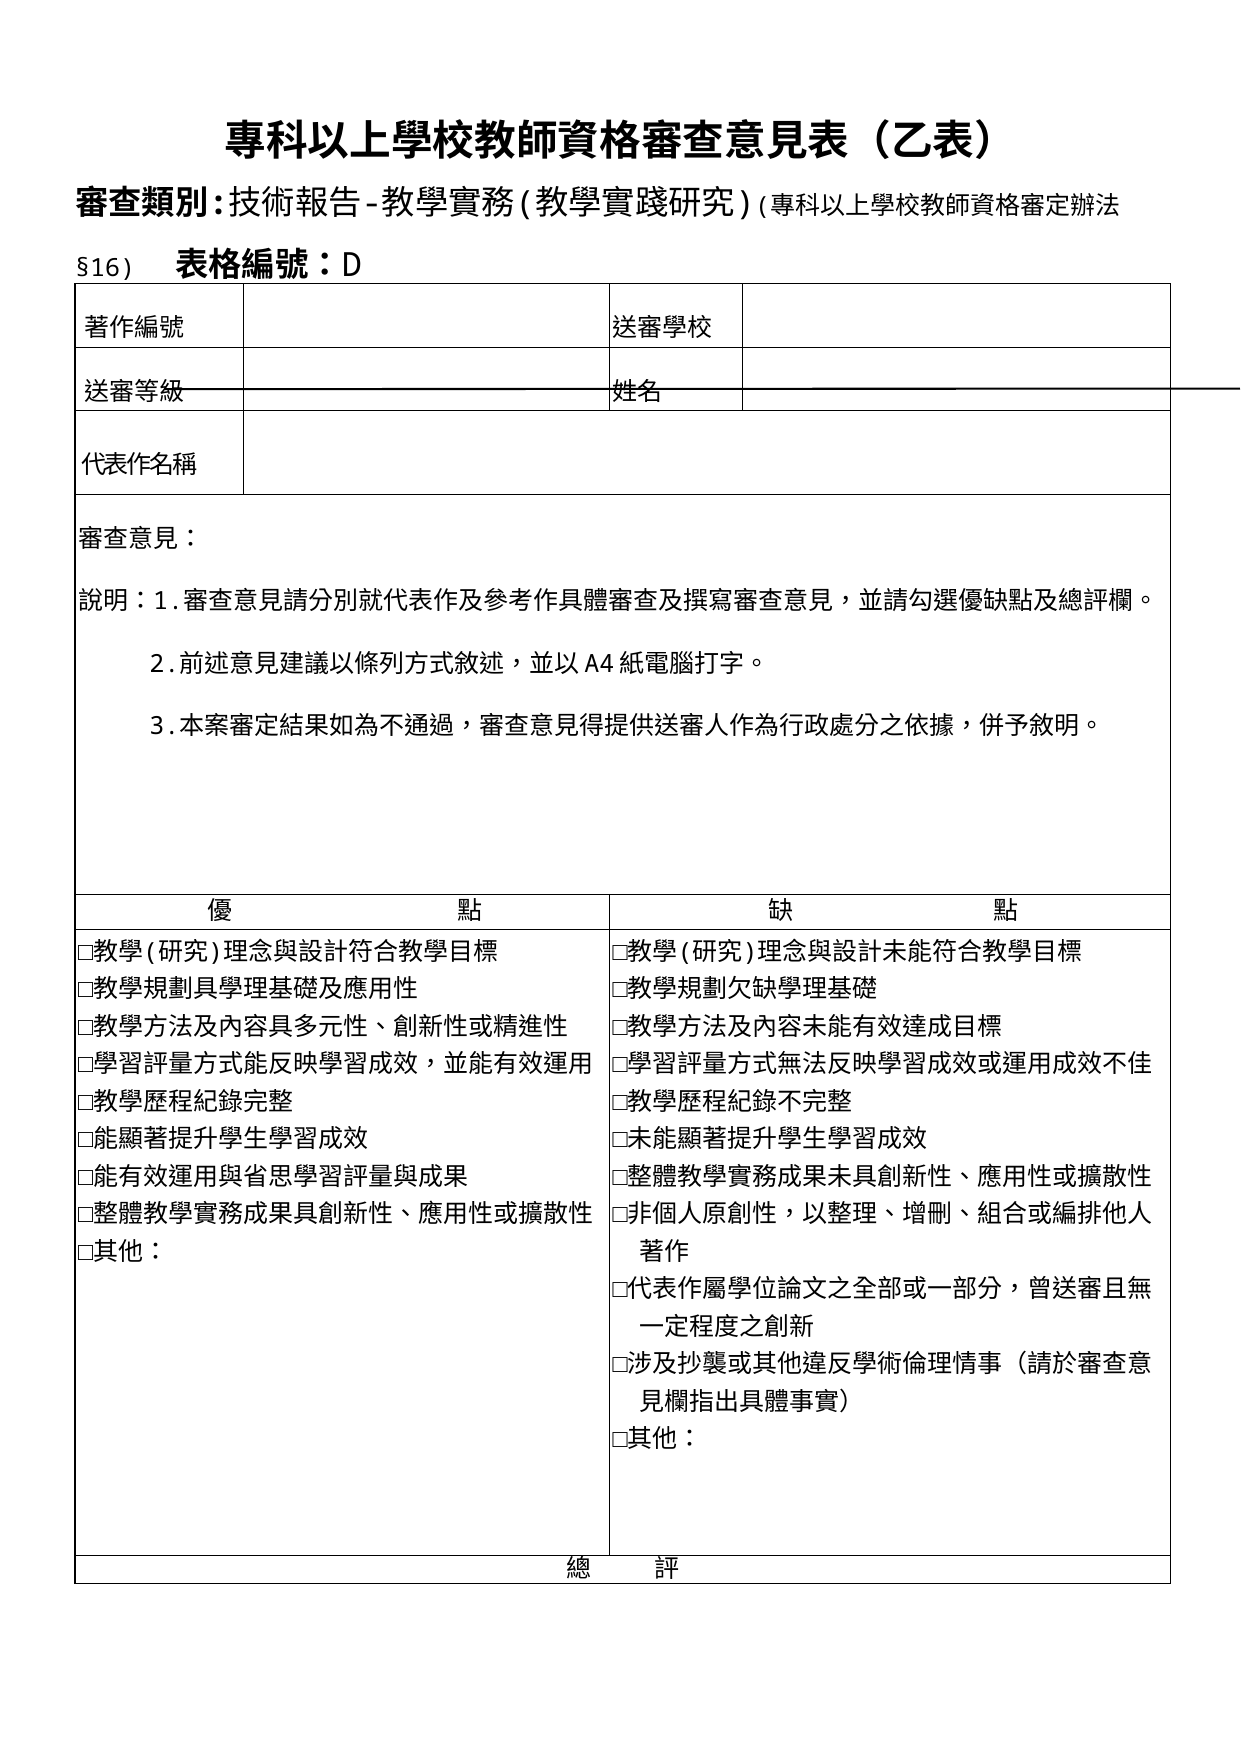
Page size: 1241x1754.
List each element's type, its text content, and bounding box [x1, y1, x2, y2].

table_header 送審學校 [610, 284, 742, 347]
table_cell 代表作名稱 [76, 411, 243, 493]
table_cell [244, 390, 609, 410]
table_cell 缺 點 [610, 895, 1170, 929]
table_cell □教學(研究)理念與設計未能符合教學目標 □教學規劃欠缺學理基礎 □教學方法及內容未能有效達成目標 □學習評量方式無法反映學習成效或運用成效不佳 □教學歷程紀錄不完整 □未能顯著提升學生學習成效 □整體教學實務成果未具創新性、應用性或擴散性 □非個人原創性，以整理、增刪、組合或編排他人著作 □代表作屬學位論文之全部或一部分，曾送審且無一定程度之創新 □涉及抄襲或其他違反學術倫理情事（請於審查意見欄指出具體事實） □其他： [610, 930, 1170, 1555]
table_cell 姓名 [610, 390, 742, 410]
table_cell [743, 348, 1170, 387]
text 審查類別:技術報告-教學實務(教學實踐研究)(專科以上學校教師資格審定辦法§16) 表格編號：D [75, 158, 1165, 283]
text 專科以上學校教師資格審查意見表（乙表） [75, 96, 1165, 158]
table_cell 優 點 [76, 895, 609, 929]
table_cell □教學(研究)理念與設計符合教學目標 □教學規劃具學理基礎及應用性 □教學方法及內容具多元性、創新性或精進性 □學習評量方式能反映學習成效，並能有效運用 □教學歷程紀錄完整 □能顯著提升學生學習成效 □能有效運用與省思學習評量與成果 □整體教學實務成果具創新性、應用性或擴散性 □其他： [76, 930, 609, 1555]
table_header [743, 284, 1170, 347]
table_cell [743, 390, 1170, 410]
table_cell 總 評 [76, 1556, 1170, 1583]
table_cell 審查意見： 說明：1.審查意見請分別就代表作及參考作具體審查及撰寫審查意見，並請勾選優缺點及總評欄。 2.前述意見建議以條列方式敘述，並以A4紙電腦打字。 3.本案審定結果如為不通過，審查意見得提供送審人作為行政處分之依據，併予敘明。 [76, 495, 1170, 894]
table_cell [244, 411, 1170, 493]
table_cell [244, 348, 609, 388]
table_header 著作編號 [76, 284, 243, 347]
table_cell 姓名 [647, 393, 657, 399]
table_cell 送審等級 [76, 348, 243, 410]
table_header [244, 284, 609, 347]
table_cell 姓名 [610, 348, 742, 387]
